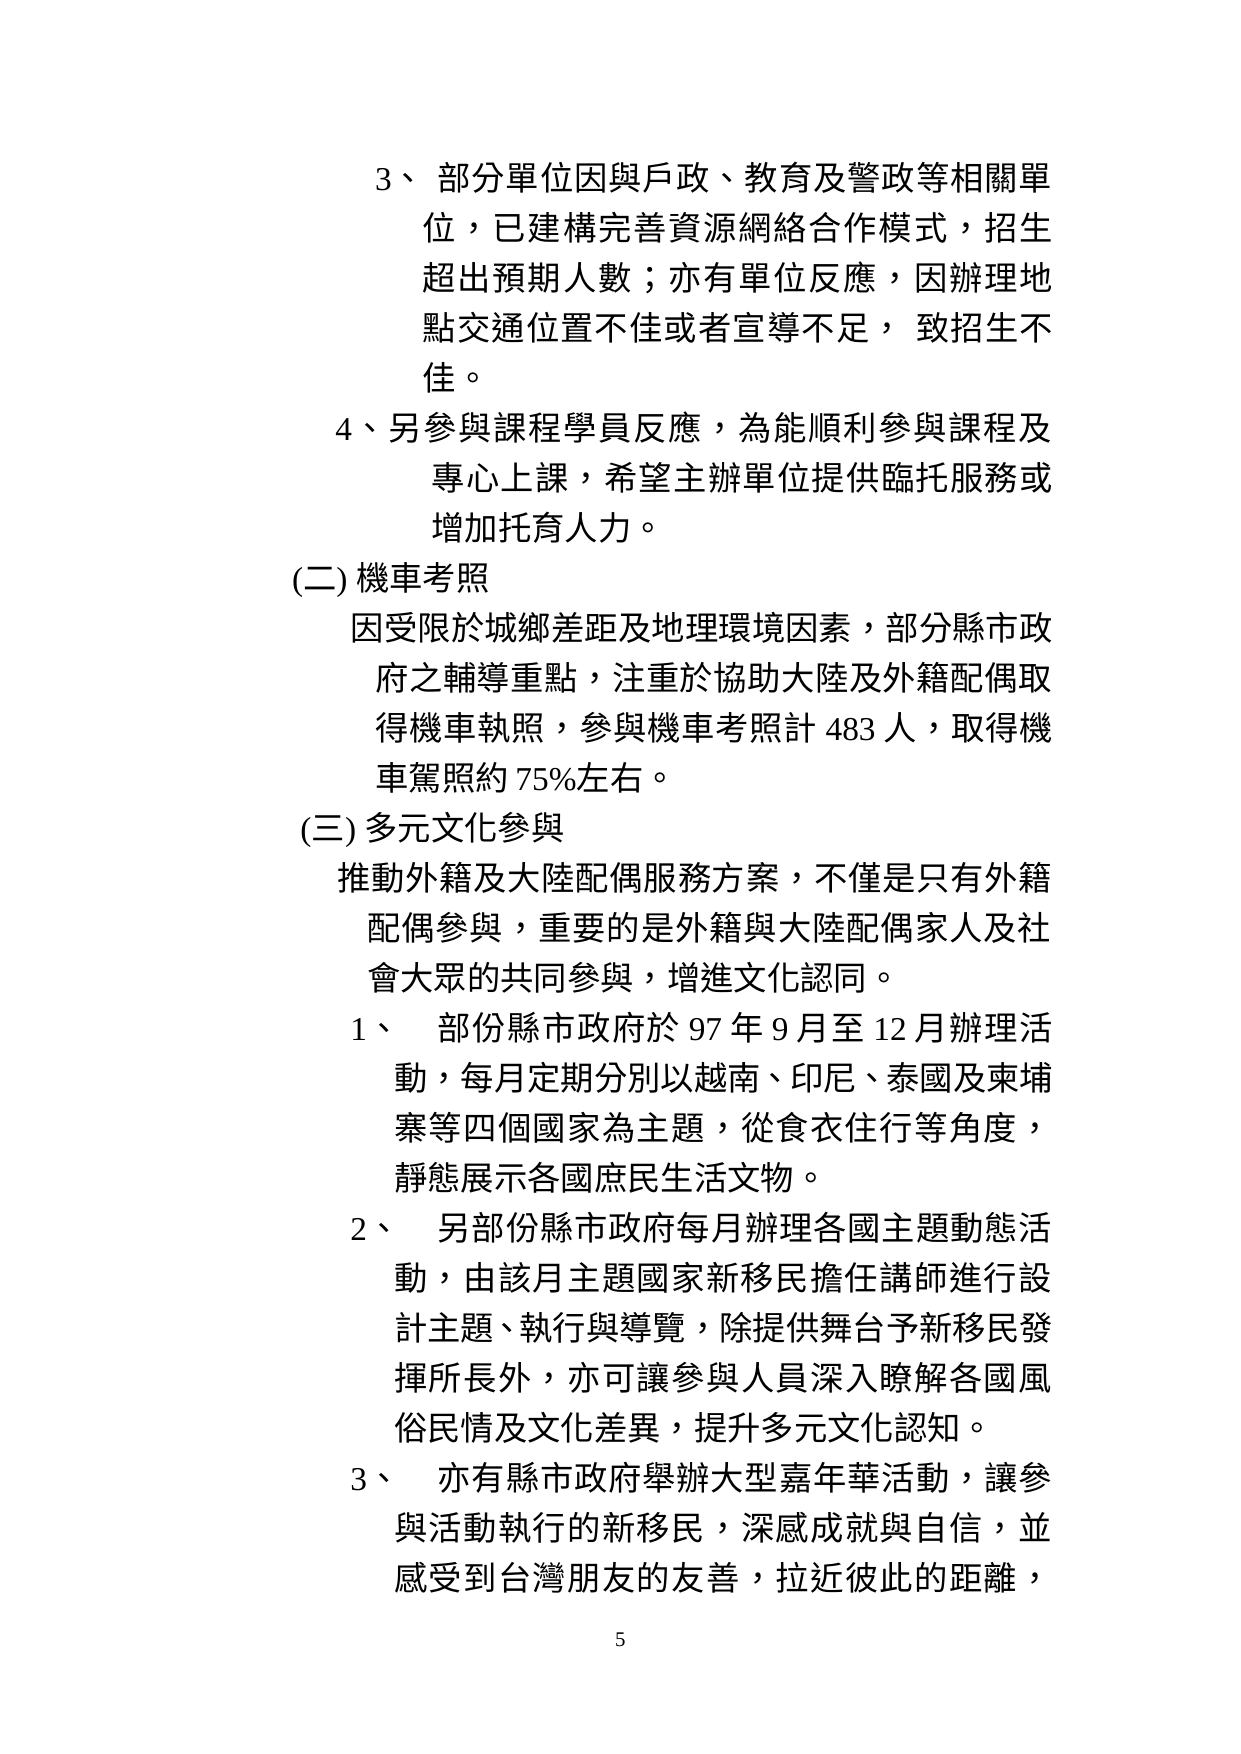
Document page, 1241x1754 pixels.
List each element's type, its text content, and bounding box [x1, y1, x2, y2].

text (二) 機車考照 [292, 550, 1053, 600]
text (三) 多元文化參與 [300, 800, 1053, 850]
list 亦有縣市政府舉辦大型嘉年華活動，讓參與活動執行的新移民，深感成就與自信，並感受到台灣朋友的友善，拉近彼此的距離， [350, 1450, 1053, 1600]
text 4、另參與課程學員反應，為能順利參與課程及 專心上課，希望主辦單位提供臨托服務或增加托育人力。 [275, 400, 1053, 550]
text 推動外籍及大陸配偶服務方案，不僅是只有外籍配偶參與，重要的是外籍與大陸配偶家人及社會大眾的共同參與，增進文化認同。 [300, 850, 1053, 1000]
list 另部份縣市政府每月辦理各國主題動態活動，由該月主題國家新移民擔任講師進行設計主題、執行與導覽，除提供舞台予新移民發揮所長外，亦可讓參與人員深入瞭解各國風俗民情及文化差異，提升多元文化認知。 [350, 1200, 1053, 1450]
text 因受限於城鄉差距及地理環境因素，部分縣市政府之輔導重點，注重於協助大陸及外籍配偶取得機車執照，參與機車考照計483人，取得機車駕照約75%左右。 [325, 600, 1053, 800]
list 部分單位因與戶政、教育及警政等相關單位，已建構完善資源網絡合作模式，招生超出預期人數；亦有單位反應，因辦理地點交通位置不佳或者宣導不足， 致招生不佳。 [375, 150, 1053, 400]
list 部份縣市政府於97年9月至12月辦理活動，每月定期分別以越南、印尼、泰國及柬埔寨等四個國家為主題，從食衣住行等角度，靜態展示各國庶民生活文物。 [350, 1000, 1053, 1200]
